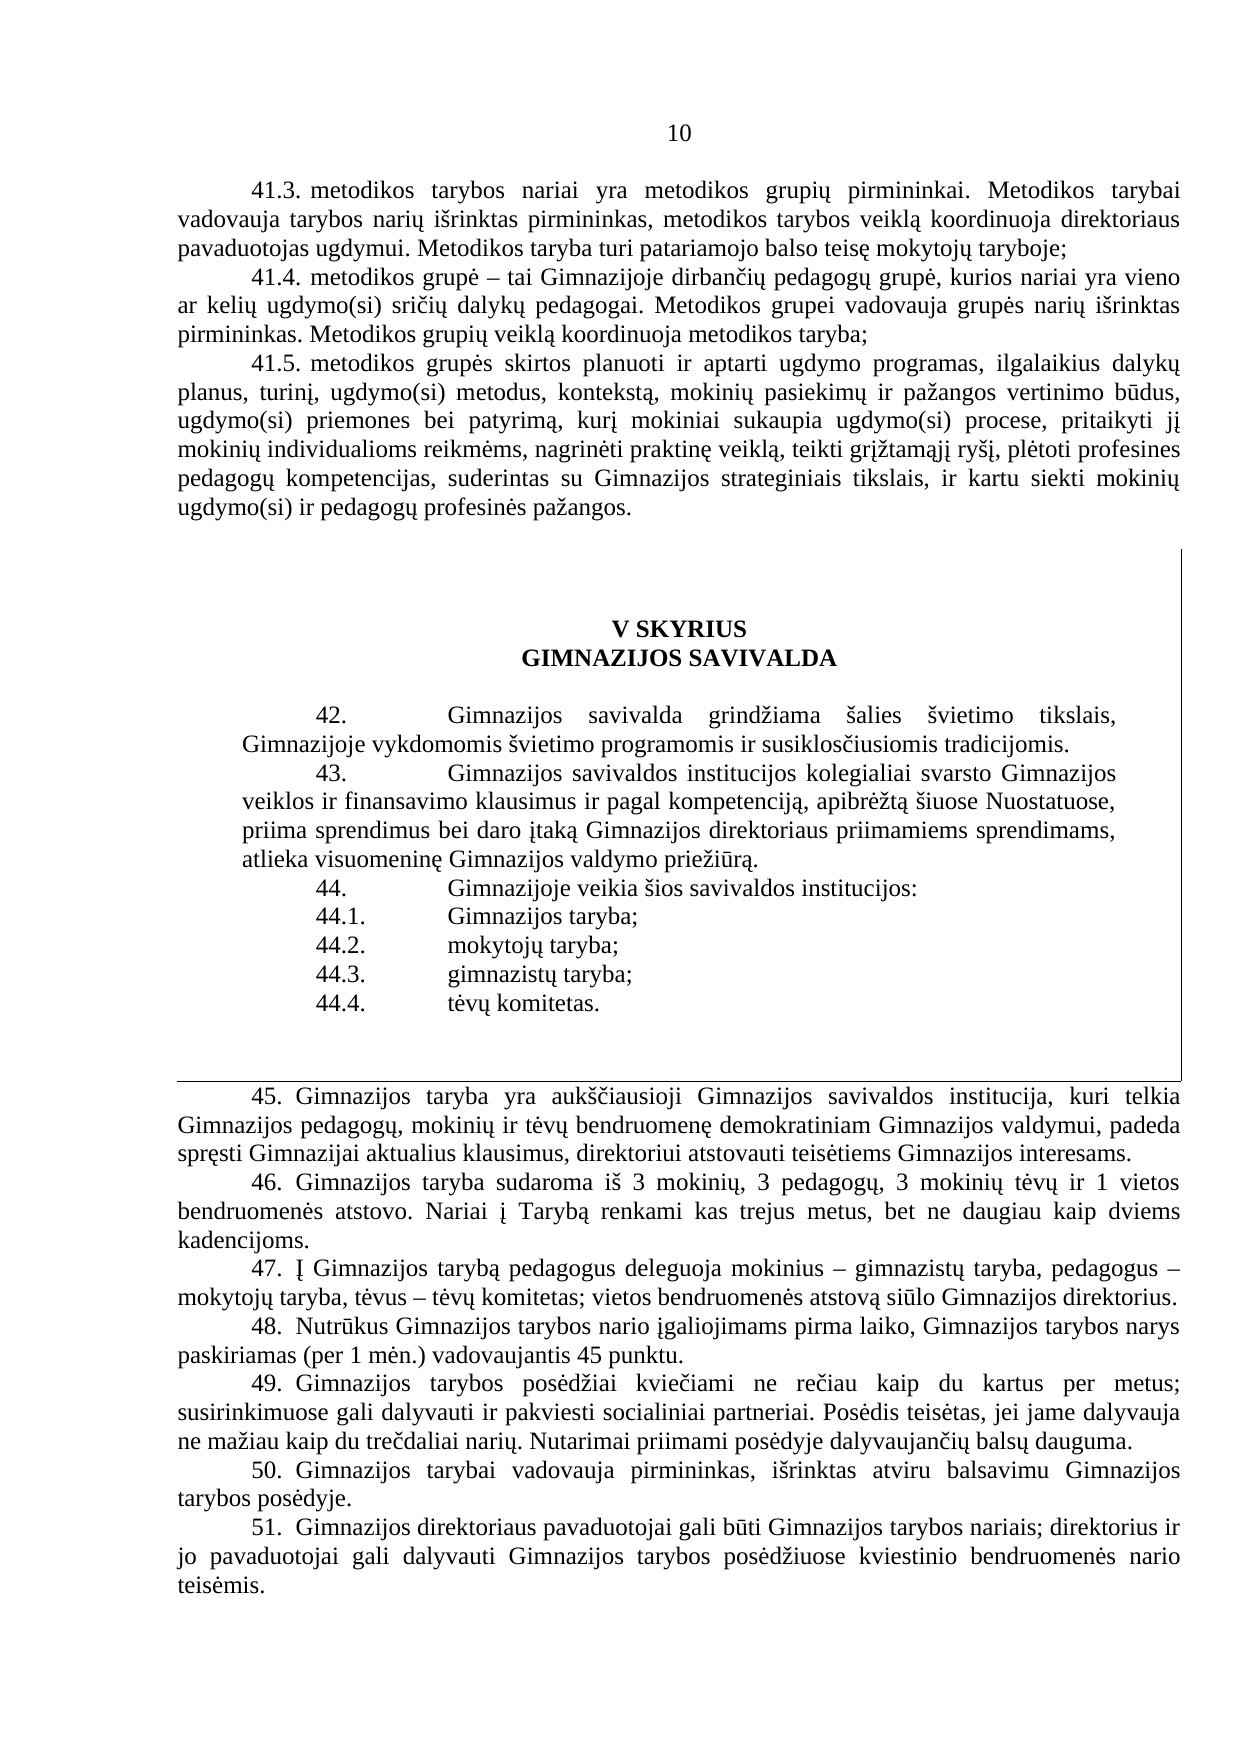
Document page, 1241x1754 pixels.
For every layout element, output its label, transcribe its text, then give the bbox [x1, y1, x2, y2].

text 41.5. metodikos grupės skirtos planuoti ir aptarti ugdymo programas, ilgalaikius dalykų planus, turinį, ugdymo(si) metodus, kontekstą, mokinių pasiekimų ir pažangos vertinimo būdus, ugdymo(si) priemones bei patyrimą, kurį mokiniai sukaupia ugdymo(si) procese, pritaikyti jį mokinių individualioms reikmėms, nagrinėti praktinę veiklą, teikti grįžtamąjį ryšį, plėtoti profesines pedagogų kompetencijas, suderintas su Gimnazijos strateginiais tikslais, ir kartu siekti mokinių ugdymo(si) ir pedagogų profesinės pažangos. [177, 348, 1181, 521]
text 45. Gimnazijos taryba yra aukščiausioji Gimnazijos savivaldos institucija, kuri telkia Gimnazijos pedagogų, mokinių ir tėvų bendruomenę demokratiniam Gimnazijos valdymui, padeda spręsti Gimnazijai aktualius klausimus, direktoriui atstovauti teisėtiems Gimnazijos interesams. [177, 1081, 1181, 1167]
text 48. Nutrūkus Gimnazijos tarybos nario įgaliojimams pirma laiko, Gimnazijos tarybos narys paskiriamas (per 1 mėn.) vadovaujantis 45 punktu. [177, 1311, 1181, 1368]
text 50. Gimnazijos tarybai vadovauja pirmininkas, išrinktas atviru balsavimu Gimnazijos tarybos posėdyje. [177, 1455, 1181, 1512]
text 43. Gimnazijos savivaldos institucijos kolegialiai svarsto Gimnazijos veiklos ir finansavimo klausimus ir pagal kompetenciją, apibrėžtą šiuose Nuostatuose, priima sprendimus bei daro įtaką Gimnazijos direktoriaus priimamiems sprendimams, atlieka visuomeninę Gimnazijos valdymo priežiūrą. [177, 758, 1181, 873]
text 44. Gimnazijoje veikia šios savivaldos institucijos: [177, 873, 1181, 901]
text 41.4. metodikos grupė – tai Gimnazijoje dirbančių pedagogų grupė, kurios nariai yra vieno ar kelių ugdymo(si) sričių dalykų pedagogai. Metodikos grupei vadovauja grupės narių išrinktas pirmininkas. Metodikos grupių veiklą koordinuoja metodikos taryba; [177, 262, 1181, 348]
text 41.3. metodikos tarybos nariai yra metodikos grupių pirmininkai. Metodikos tarybai vadovauja tarybos narių išrinktas pirmininkas, metodikos tarybos veiklą koordinuoja direktoriaus pavaduotojas ugdymui. Metodikos taryba turi patariamojo balso teisę mokytojų taryboje; [177, 176, 1181, 262]
text 44.4. tėvų komitetas. [177, 988, 1181, 1081]
text 42. Gimnazijos savivalda grindžiama šalies švietimo tikslais, Gimnazijoje vykdomomis švietimo programomis ir susiklosčiusiomis tradicijomis. [177, 700, 1181, 758]
text 44.2. mokytojų taryba; [177, 930, 1181, 959]
text 47. Į Gimnazijos tarybą pedagogus deleguoja mokinius – gimnazistų taryba, pedagogus – mokytojų taryba, tėvus – tėvų komitetas; vietos bendruomenės atstovą siūlo Gimnazijos direktorius. [177, 1253, 1181, 1311]
text 44.3. gimnazistų taryba; [177, 959, 1181, 988]
text 46. Gimnazijos taryba sudaroma iš 3 mokinių, 3 pedagogų, 3 mokinių tėvų ir 1 vietos bendruomenės atstovo. Nariai į Tarybą renkami kas trejus metus, bet ne daugiau kaip dviems kadencijoms. [177, 1167, 1181, 1253]
text 51. Gimnazijos direktoriaus pavaduotojai gali būti Gimnazijos tarybos nariais; direktorius ir jo pavaduotojai gali dalyvauti Gimnazijos tarybos posėdžiuose kviestinio bendruomenės nario teisėmis. [177, 1512, 1181, 1598]
text 44.1. Gimnazijos taryba; [177, 901, 1181, 930]
text V SKYRIUS [177, 549, 1181, 643]
text 49. Gimnazijos tarybos posėdžiai kviečiami ne rečiau kaip du kartus per metus; susirinkimuose gali dalyvauti ir pakviesti socialiniai partneriai. Posėdis teisėtas, jei jame dalyvauja ne mažiau kaip du trečdaliai narių. Nutarimai priimami posėdyje dalyvaujančių balsų dauguma. [177, 1368, 1181, 1455]
text GIMNAZIJOS SAVIVALDA [177, 643, 1181, 671]
